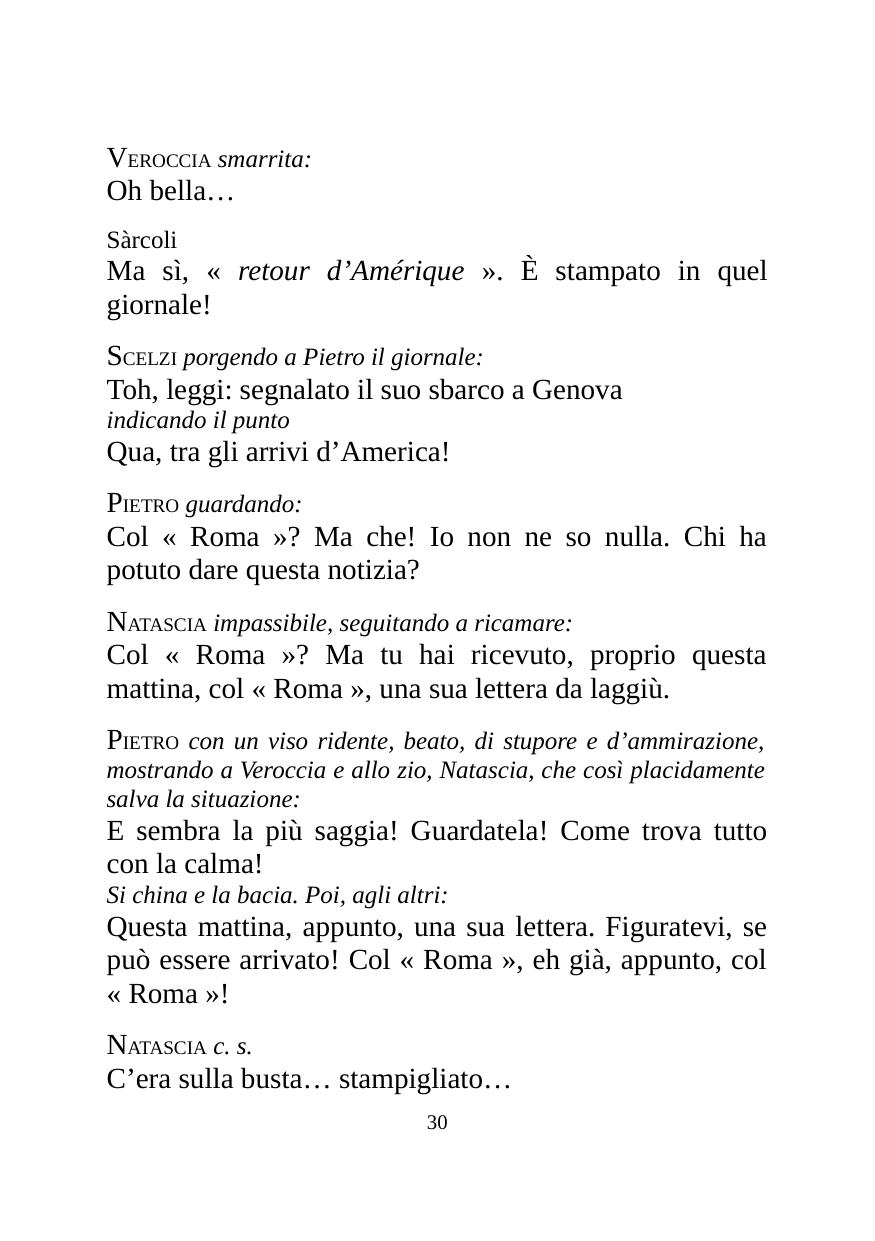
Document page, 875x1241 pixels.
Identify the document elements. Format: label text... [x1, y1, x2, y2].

text Oh bella… [106, 173, 768, 207]
text Pietro con un viso ridente, beato, di stupore e d’ammirazione, mostrando a Veroccia e allo zio, Natascia, che così placidamente salva la situazione: [106, 722, 768, 813]
text E sembra la più saggia! Guardatela! Come trova tutto con la calma! [106, 813, 768, 880]
text Scelzi porgendo a Pietro il giornale: [106, 338, 768, 372]
text Natascia c. s. [106, 1027, 768, 1061]
text Sàrcoli [106, 225, 768, 253]
text Ma sì, « retour d’Amérique ». È stampato in quel giornale! [106, 253, 768, 321]
text Veroccia smarrita: [106, 140, 768, 173]
text indicando il punto [106, 405, 768, 434]
text Toh, leggi: segnalato il suo sbarco a Genova [106, 372, 768, 405]
text Pietro guardando: [106, 485, 768, 519]
text Natascia impassibile, seguitando a ricamare: [106, 604, 768, 637]
text Questa mattina, appunto, una sua lettera. Figuratevi, se può essere arrivato! Col « Roma », eh già, appunto, col « Roma »! [106, 909, 768, 1009]
text Col « Roma »? Ma tu hai ricevuto, proprio questa mattina, col « Roma », una sua lettera da laggiù. [106, 637, 768, 704]
text Si china e la bacia. Poi, agli altri: [106, 880, 768, 909]
text Qua, tra gli arrivi d’America! [106, 434, 768, 468]
text C’era sulla busta… stampigliato… [106, 1061, 768, 1094]
text Col « Roma »? Ma che! Io non ne so nulla. Chi ha potuto dare questa notizia? [106, 519, 768, 586]
